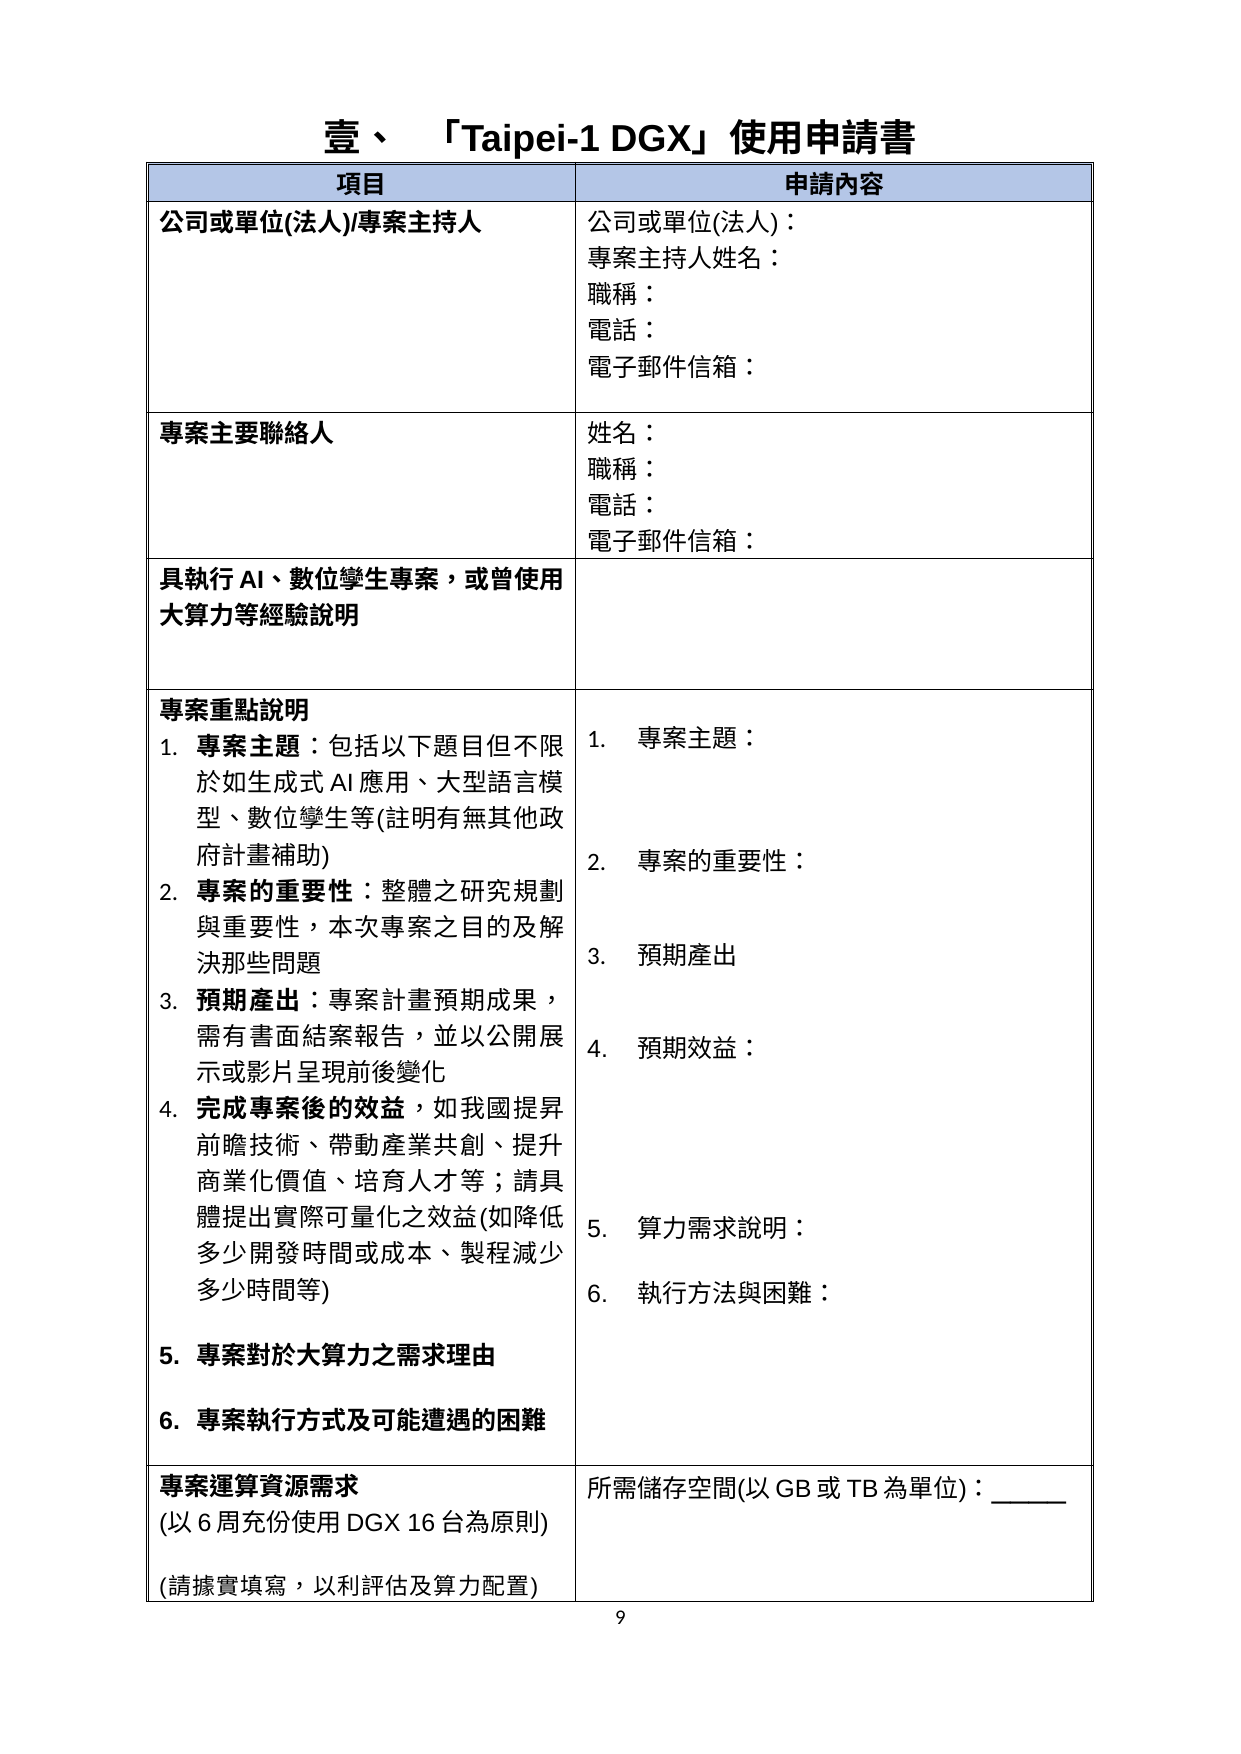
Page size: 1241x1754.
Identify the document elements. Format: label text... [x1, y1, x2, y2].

table_cell 專案重點說明 專案主題：包括以下題目但不限於如生成式AI應用、大型語言模型、數位孿生等(註明有無其他政府計畫補助) 專案的重要性：整體之研究規劃與重要性，本次專案之目的及解決那些問題 預期產出：專案計畫預期成果，需有書面結案報告，並以公開展示或影片呈現前後變化 完成專案後的效益，如我國提昇前瞻技術、帶動產業共創、提升商業化價值、培育人才等；請具體提出實際可量化之效益(如降低多少開發時間或成本、製程減少多少時間等) 專案對於大算力之需求理由 專案執行方式及可能遭遇的困難 [149, 690, 575, 1465]
table_cell 專案主題： 專案的重要性： 預期產出 預期效益： 算力需求說明： 執行方法與困難： [576, 690, 1091, 1465]
table_cell 公司或單位(法人)： 專案主持人姓名： 職稱： 電話： 電子郵件信箱： [576, 202, 1091, 412]
table_cell 公司或單位(法人)/專案主持人 [149, 202, 575, 412]
table_cell 專案運算資源需求 (以6周充份使用DGX 16台為原則) (請據實填寫，以利評估及算力配置) [149, 1466, 575, 1601]
table_cell 所需儲存空間(以GB或TB為單位)：____ [576, 1466, 1091, 1601]
list 「Taipei-1 DGX」使用申請書 [148, 107, 1092, 162]
table_cell 具執行AI、數位孿生專案，或曾使用大算力等經驗說明 [149, 559, 575, 689]
table_cell 姓名： 職稱： 電話： 電子郵件信箱： [576, 413, 1091, 558]
table_header 申請內容 [576, 165, 1091, 201]
table_header 項目 [149, 165, 575, 201]
table_cell 專案主要聯絡人 [149, 413, 575, 558]
table_cell [576, 559, 1091, 689]
